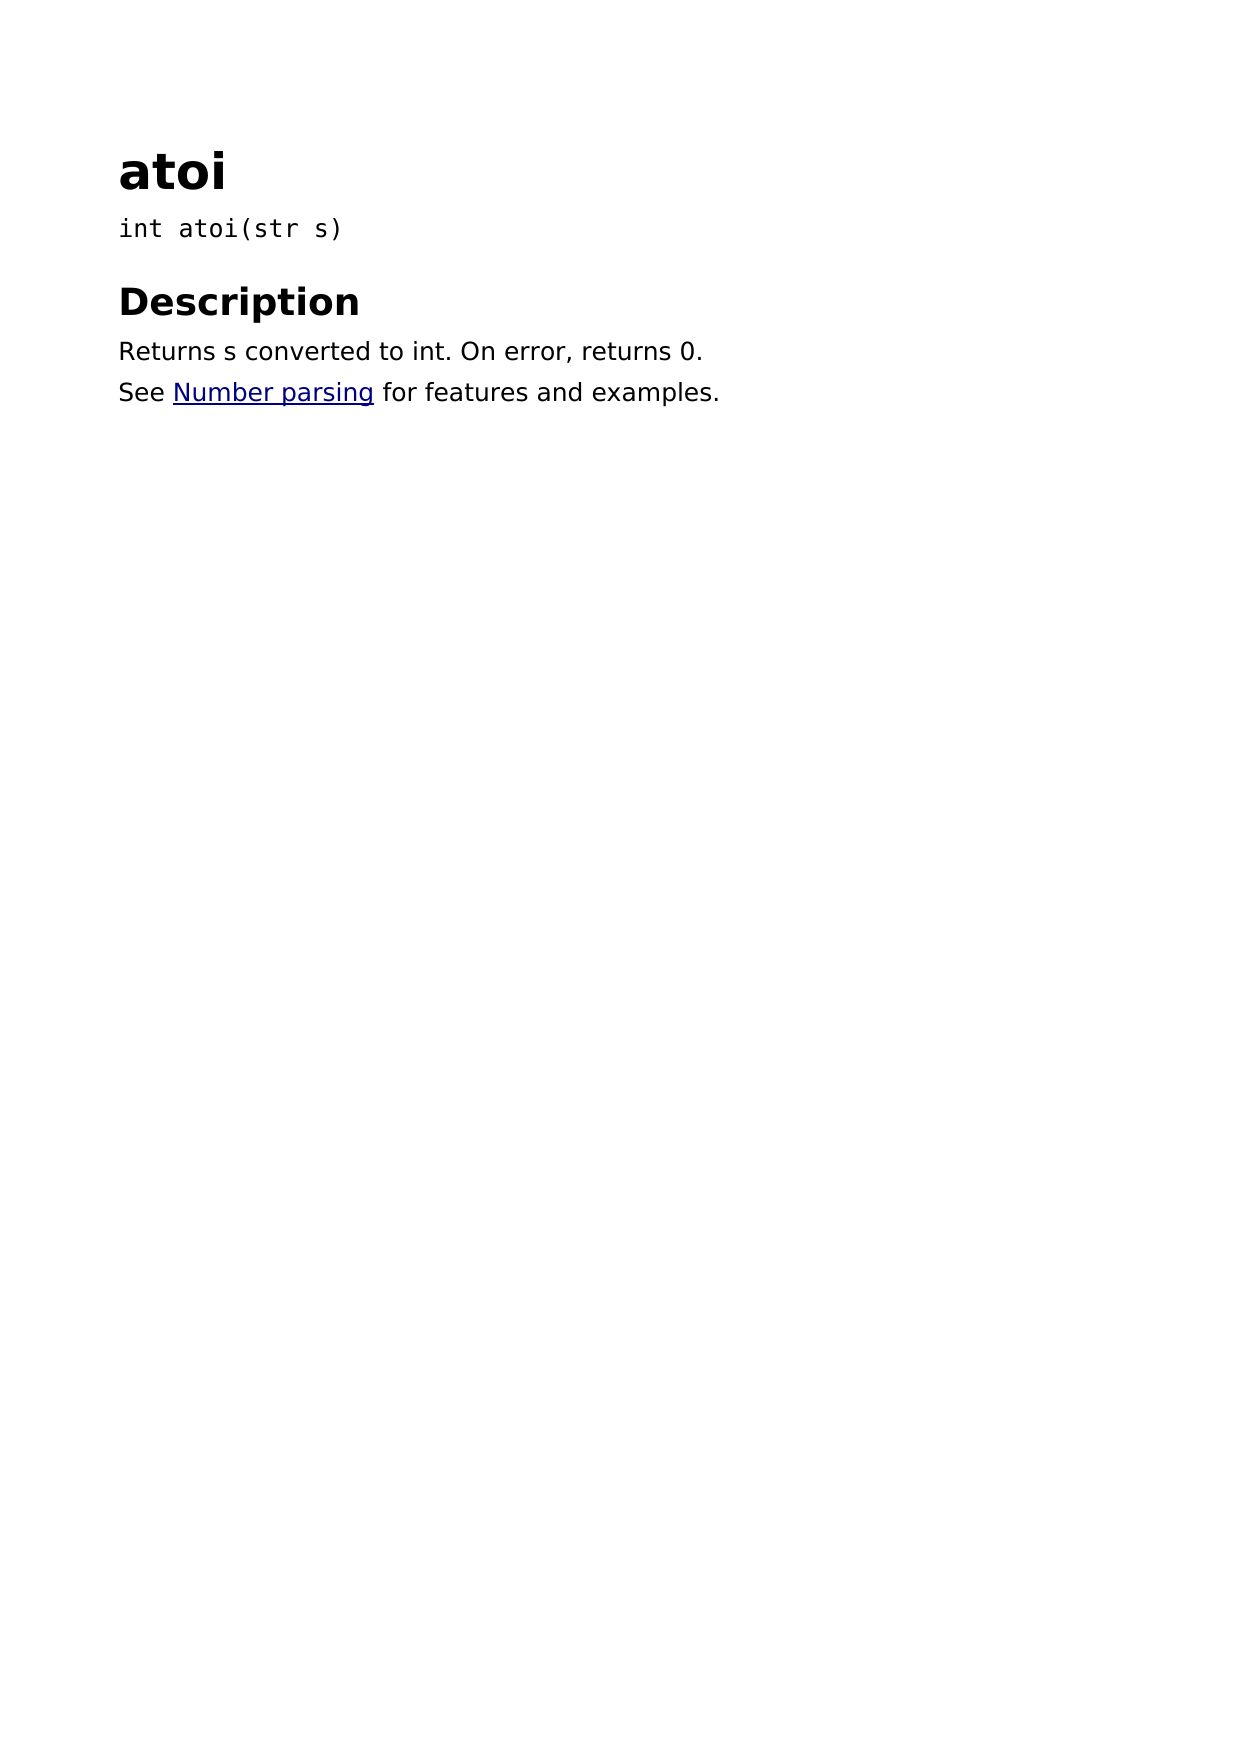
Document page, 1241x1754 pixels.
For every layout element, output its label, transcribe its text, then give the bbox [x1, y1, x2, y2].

subtitle atoi [118, 143, 1122, 201]
subtitle Description [118, 281, 1122, 324]
text See Number parsing for features and examples. [118, 378, 1122, 407]
text Returns s converted to int. On error, returns 0. [118, 337, 1122, 366]
text int atoi(str s) [118, 214, 1122, 243]
